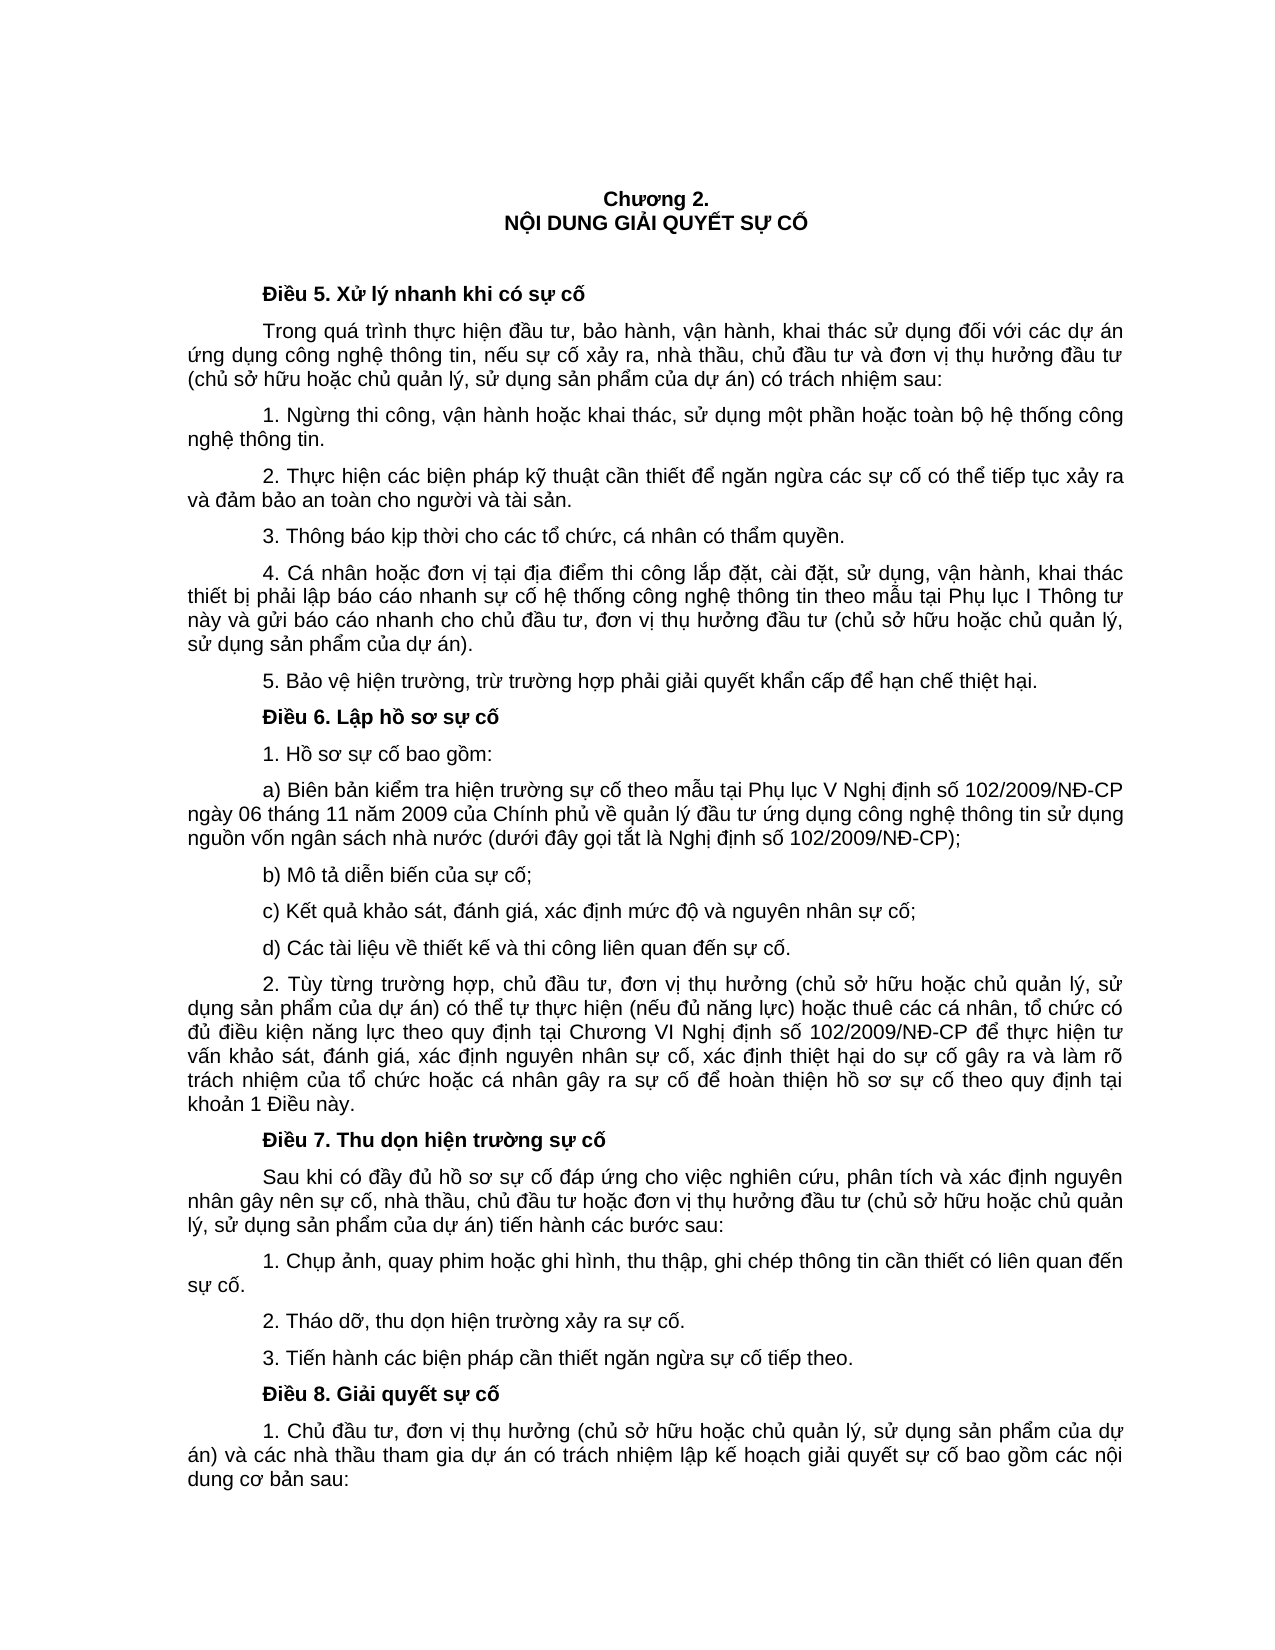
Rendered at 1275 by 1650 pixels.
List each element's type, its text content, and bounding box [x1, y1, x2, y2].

text 3. Tiến hành các biện pháp cần thiết ngăn ngừa sự cố tiếp theo. [187, 1346, 1125, 1370]
text d) Các tài liệu về thiết kế và thi công liên quan đến sự cố. [187, 935, 1125, 959]
text 1. Ngừng thi công, vận hành hoặc khai thác, sử dụng một phần hoặc toàn bộ hệ thống công nghệ thông tin. [187, 403, 1125, 451]
text Sau khi có đầy đủ hồ sơ sự cố đáp ứng cho việc nghiên cứu, phân tích và xác định nguyên nhân gây nên sự cố, nhà thầu, chủ đầu tư hoặc đơn vị thụ hưởng đầu tư (chủ sở hữu hoặc chủ quản lý, sử dụng sản phẩm của dự án) tiến hành các bước sau: [187, 1164, 1125, 1236]
text Điều 8. Giải quyết sự cố [187, 1382, 1125, 1406]
text c) Kết quả khảo sát, đánh giá, xác định mức độ và nguyên nhân sự cố; [187, 899, 1125, 923]
text b) Mô tả diễn biến của sự cố; [187, 862, 1125, 886]
text Trong quá trình thực hiện đầu tư, bảo hành, vận hành, khai thác sử dụng đối với các dự án ứng dụng công nghệ thông tin, nếu sự cố xảy ra, nhà thầu, chủ đầu tư và đơn vị thụ hưởng đầu tư (chủ sở hữu hoặc chủ quản lý, sử dụng sản phẩm của dự án) có trách nhiệm sau: [187, 319, 1125, 391]
text 1. Chủ đầu tư, đơn vị thụ hưởng (chủ sở hữu hoặc chủ quản lý, sử dụng sản phẩm của dự án) và các nhà thầu tham gia dự án có trách nhiệm lập kế hoạch giải quyết sự cố bao gồm các nội dung cơ bản sau: [187, 1419, 1125, 1491]
text 5. Bảo vệ hiện trường, trừ trường hợp phải giải quyết khẩn cấp để hạn chế thiệt hại. [187, 669, 1125, 693]
text Điều 7. Thu dọn hiện trường sự cố [187, 1128, 1125, 1152]
text NỘI DUNG GIẢI QUYẾT SỰ CỐ [187, 210, 1125, 234]
text a) Biên bản kiểm tra hiện trường sự cố theo mẫu tại Phụ lục V Nghị định số 102/2009/NĐ-CP ngày 06 tháng 11 năm 2009 của Chính phủ về quản lý đầu tư ứng dụng công nghệ thông tin sử dụng nguồn vốn ngân sách nhà nước (dưới đây gọi tắt là Nghị định số 102/2009/NĐ-CP); [187, 778, 1125, 850]
text 2. Tùy từng trường hợp, chủ đầu tư, đơn vị thụ hưởng (chủ sở hữu hoặc chủ quản lý, sử dụng sản phẩm của dự án) có thể tự thực hiện (nếu đủ năng lực) hoặc thuê các cá nhân, tổ chức có đủ điều kiện năng lực theo quy định tại Chương VI Nghị định số 102/2009/NĐ-CP để thực hiện tư vấn khảo sát, đánh giá, xác định nguyên nhân sự cố, xác định thiệt hại do sự cố gây ra và làm rõ trách nhiệm của tổ chức hoặc cá nhân gây ra sự cố để hoàn thiện hồ sơ sự cố theo quy định tại khoản 1 Điều này. [187, 972, 1125, 1116]
text Chương 2. [187, 186, 1125, 210]
text 3. Thông báo kịp thời cho các tổ chức, cá nhân có thẩm quyền. [187, 524, 1125, 548]
text 2. Thực hiện các biện pháp kỹ thuật cần thiết để ngăn ngừa các sự cố có thể tiếp tục xảy ra và đảm bảo an toàn cho người và tài sản. [187, 463, 1125, 511]
text 1. Hồ sơ sự cố bao gồm: [187, 742, 1125, 766]
text 1. Chụp ảnh, quay phim hoặc ghi hình, thu thập, ghi chép thông tin cần thiết có liên quan đến sự cố. [187, 1249, 1125, 1297]
text Điều 5. Xử lý nhanh khi có sự cố [187, 282, 1125, 306]
text 2. Tháo dỡ, thu dọn hiện trường xảy ra sự cố. [187, 1309, 1125, 1333]
text Điều 6. Lập hồ sơ sự cố [187, 705, 1125, 729]
text 4. Cá nhân hoặc đơn vị tại địa điểm thi công lắp đặt, cài đặt, sử dụng, vận hành, khai thác thiết bị phải lập báo cáo nhanh sự cố hệ thống công nghệ thông tin theo mẫu tại Phụ lục I Thông tư này và gửi báo cáo nhanh cho chủ đầu tư, đơn vị thụ hưởng đầu tư (chủ sở hữu hoặc chủ quản lý, sử dụng sản phẩm của dự án). [187, 560, 1125, 656]
